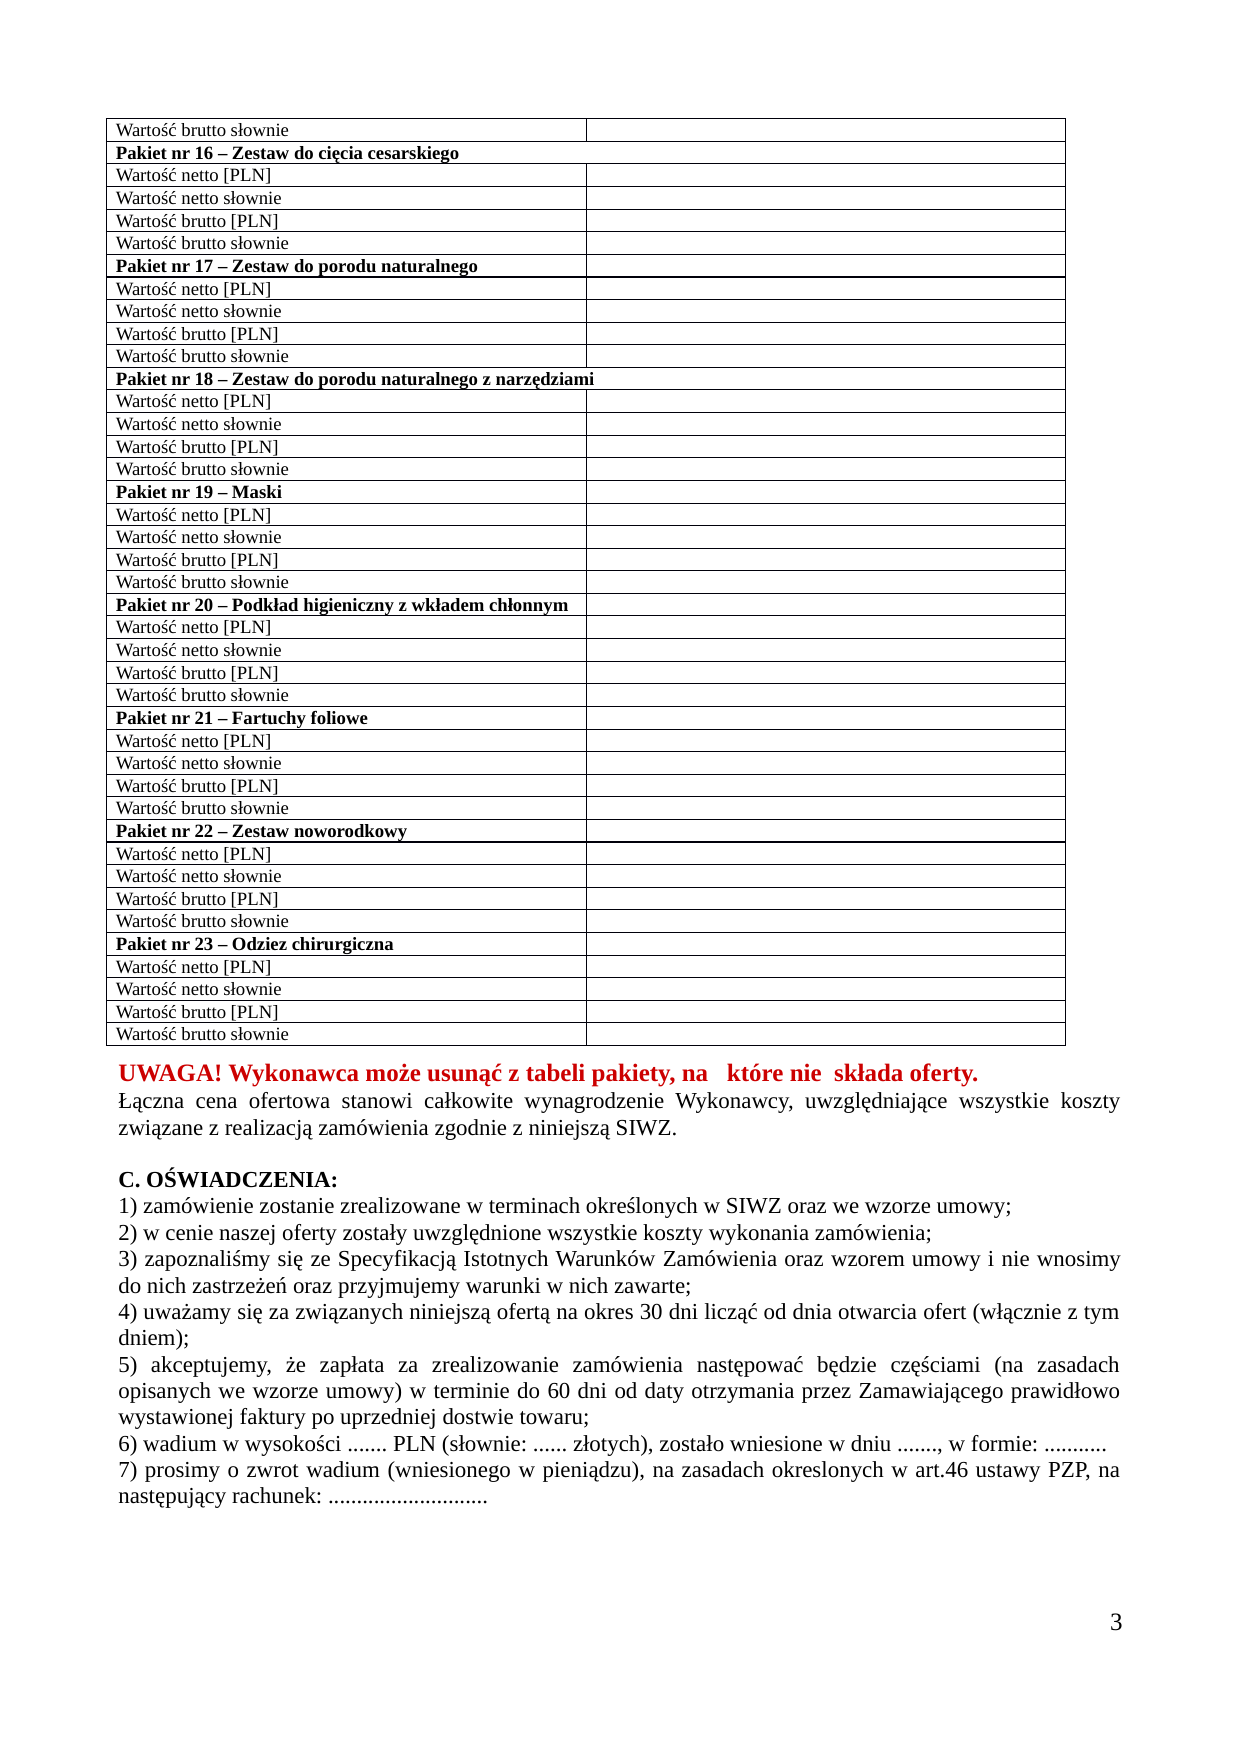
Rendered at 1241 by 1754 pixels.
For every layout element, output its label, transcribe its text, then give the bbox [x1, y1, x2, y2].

table_cell [587, 684, 1065, 706]
table_cell Wartość brutto słownie [107, 684, 586, 706]
table_cell Wartość netto [PLN] [107, 390, 586, 412]
table_cell [587, 865, 1065, 887]
table_cell Wartość brutto [PLN] [107, 1001, 586, 1022]
table_cell [587, 345, 1065, 367]
text 4) uważamy się za związanych niniejszą ofertą na okres 30 dni licząć od dnia otwarcia ofert (włącznie z tym dniem); [118, 1298, 1122, 1351]
table_cell [587, 549, 1065, 570]
table_cell [587, 933, 1065, 954]
table_cell [587, 662, 1065, 683]
table_cell [587, 526, 1065, 548]
table_cell [587, 232, 1065, 254]
text Łączna cena ofertowa stanowi całkowite wynagrodzenie Wykonawcy, uwzględniające wszystkie koszty związane z realizacją zamówienia zgodnie z niniejszą SIWZ. [118, 1087, 1122, 1140]
table_cell Wartość brutto słownie [107, 119, 586, 141]
table_cell Wartość netto słownie [107, 752, 586, 774]
table_cell Wartość brutto [PLN] [107, 549, 586, 570]
table_cell [587, 504, 1065, 525]
table_cell Wartość netto [PLN] [107, 843, 586, 864]
table_cell Pakiet nr 17 – Zestaw do porodu naturalnego [107, 255, 586, 276]
table_cell Pakiet nr 21 – Fartuchy foliowe [107, 707, 586, 728]
table_cell [587, 888, 1065, 909]
table_cell [587, 210, 1065, 231]
table_cell Pakiet nr 18 – Zestaw do porodu naturalnego z narzędziami [107, 368, 1065, 389]
table_cell [587, 164, 1065, 186]
table_cell Wartość netto [PLN] [107, 278, 586, 299]
table_cell Wartość netto słownie [107, 413, 586, 434]
table_cell Wartość brutto słownie [107, 1023, 586, 1045]
table_cell Wartość brutto [PLN] [107, 323, 586, 344]
table_cell [587, 390, 1065, 412]
table_cell Wartość netto słownie [107, 526, 586, 548]
table_cell Wartość brutto słownie [107, 232, 586, 254]
table_cell [587, 978, 1065, 1000]
table_cell Wartość brutto słownie [107, 910, 586, 932]
table_cell [587, 843, 1065, 864]
table_cell [587, 436, 1065, 457]
table_cell Wartość brutto [PLN] [107, 662, 586, 683]
table_cell [587, 255, 1065, 276]
table_cell Wartość netto [PLN] [107, 730, 586, 751]
table_cell [587, 956, 1065, 977]
table_cell [587, 594, 1065, 615]
table_cell [587, 797, 1065, 819]
table_cell Wartość brutto [PLN] [107, 888, 586, 909]
table_cell Wartość brutto słownie [107, 797, 586, 819]
table_cell Wartość brutto [PLN] [107, 436, 586, 457]
table_cell Wartość netto [PLN] [107, 504, 586, 525]
table_cell [587, 323, 1065, 344]
table_cell Pakiet nr 19 – Maski [107, 481, 586, 502]
text 1) zamówienie zostanie zrealizowane w terminach określonych w SIWZ oraz we wzorze umowy; [118, 1193, 1122, 1219]
table_cell [587, 752, 1065, 774]
table_cell Wartość netto słownie [107, 978, 586, 1000]
table_cell [587, 775, 1065, 796]
table_cell [587, 1001, 1065, 1022]
table_cell [587, 119, 1065, 141]
text 3) zapoznaliśmy się ze Specyfikacją Istotnych Warunków Zamówienia oraz wzorem umowy i nie wnosimy do nich zastrzeżeń oraz przyjmujemy warunki w nich zawarte; [118, 1245, 1122, 1298]
table_cell Wartość netto słownie [107, 300, 586, 322]
table_cell [587, 639, 1065, 661]
table_cell Wartość netto słownie [107, 865, 586, 887]
table_cell Wartość netto słownie [107, 639, 586, 661]
table_cell Wartość netto [PLN] [107, 956, 586, 977]
table_cell Wartość brutto [PLN] [107, 775, 586, 796]
table_cell [587, 820, 1065, 841]
table_cell [587, 458, 1065, 480]
table_cell [587, 910, 1065, 932]
table_cell [587, 300, 1065, 322]
table_cell Pakiet nr 22 – Zestaw noworodkowy [107, 820, 586, 841]
table_cell [587, 616, 1065, 638]
table_cell [587, 707, 1065, 728]
table_cell Wartość netto [PLN] [107, 164, 586, 186]
table_cell Wartość netto [PLN] [107, 616, 586, 638]
table_cell [587, 1023, 1065, 1045]
text 5) akceptujemy, że zapłata za zrealizowanie zamówienia następować będzie częściami (na zasadach opisanych we wzorze umowy) w terminie do 60 dni od daty otrzymania przez Zamawiającego prawidłowo wystawionej faktury po uprzedniej dostwie towaru; [118, 1351, 1122, 1430]
table_cell [587, 571, 1065, 593]
table_cell Pakiet nr 23 – Odziez chirurgiczna [107, 933, 586, 954]
table_cell Pakiet nr 16 – Zestaw do cięcia cesarskiego [107, 142, 1065, 163]
table_cell [587, 730, 1065, 751]
text UWAGA! Wykonawca może usunąć z tabeli pakiety, na które nie składa oferty. [118, 1058, 1122, 1087]
text 6) wadium w wysokości ....... PLN (słownie: ...... złotych), zostało wniesione w dniu ......., w formie: ........... [118, 1430, 1122, 1456]
table_cell [587, 278, 1065, 299]
table_cell Wartość brutto słownie [107, 345, 586, 367]
table_cell Wartość netto słownie [107, 187, 586, 208]
table_cell [587, 187, 1065, 208]
text C. OŚWIADCZENIA: [118, 1166, 1122, 1193]
text 2) w cenie naszej oferty zostały uwzględnione wszystkie koszty wykonania zamówienia; [118, 1219, 1122, 1245]
table_cell [587, 481, 1065, 502]
table_cell Pakiet nr 20 – Podkład higieniczny z wkładem chłonnym [107, 594, 586, 615]
table_cell [587, 413, 1065, 434]
text 7) prosimy o zwrot wadium (wniesionego w pieniądzu), na zasadach okreslonych w art.46 ustawy PZP, na następujący rachunek: ............................ [118, 1456, 1122, 1509]
table_cell Wartość brutto [PLN] [107, 210, 586, 231]
table_cell Wartość brutto słownie [107, 458, 586, 480]
table_cell Wartość brutto słownie [107, 571, 586, 593]
